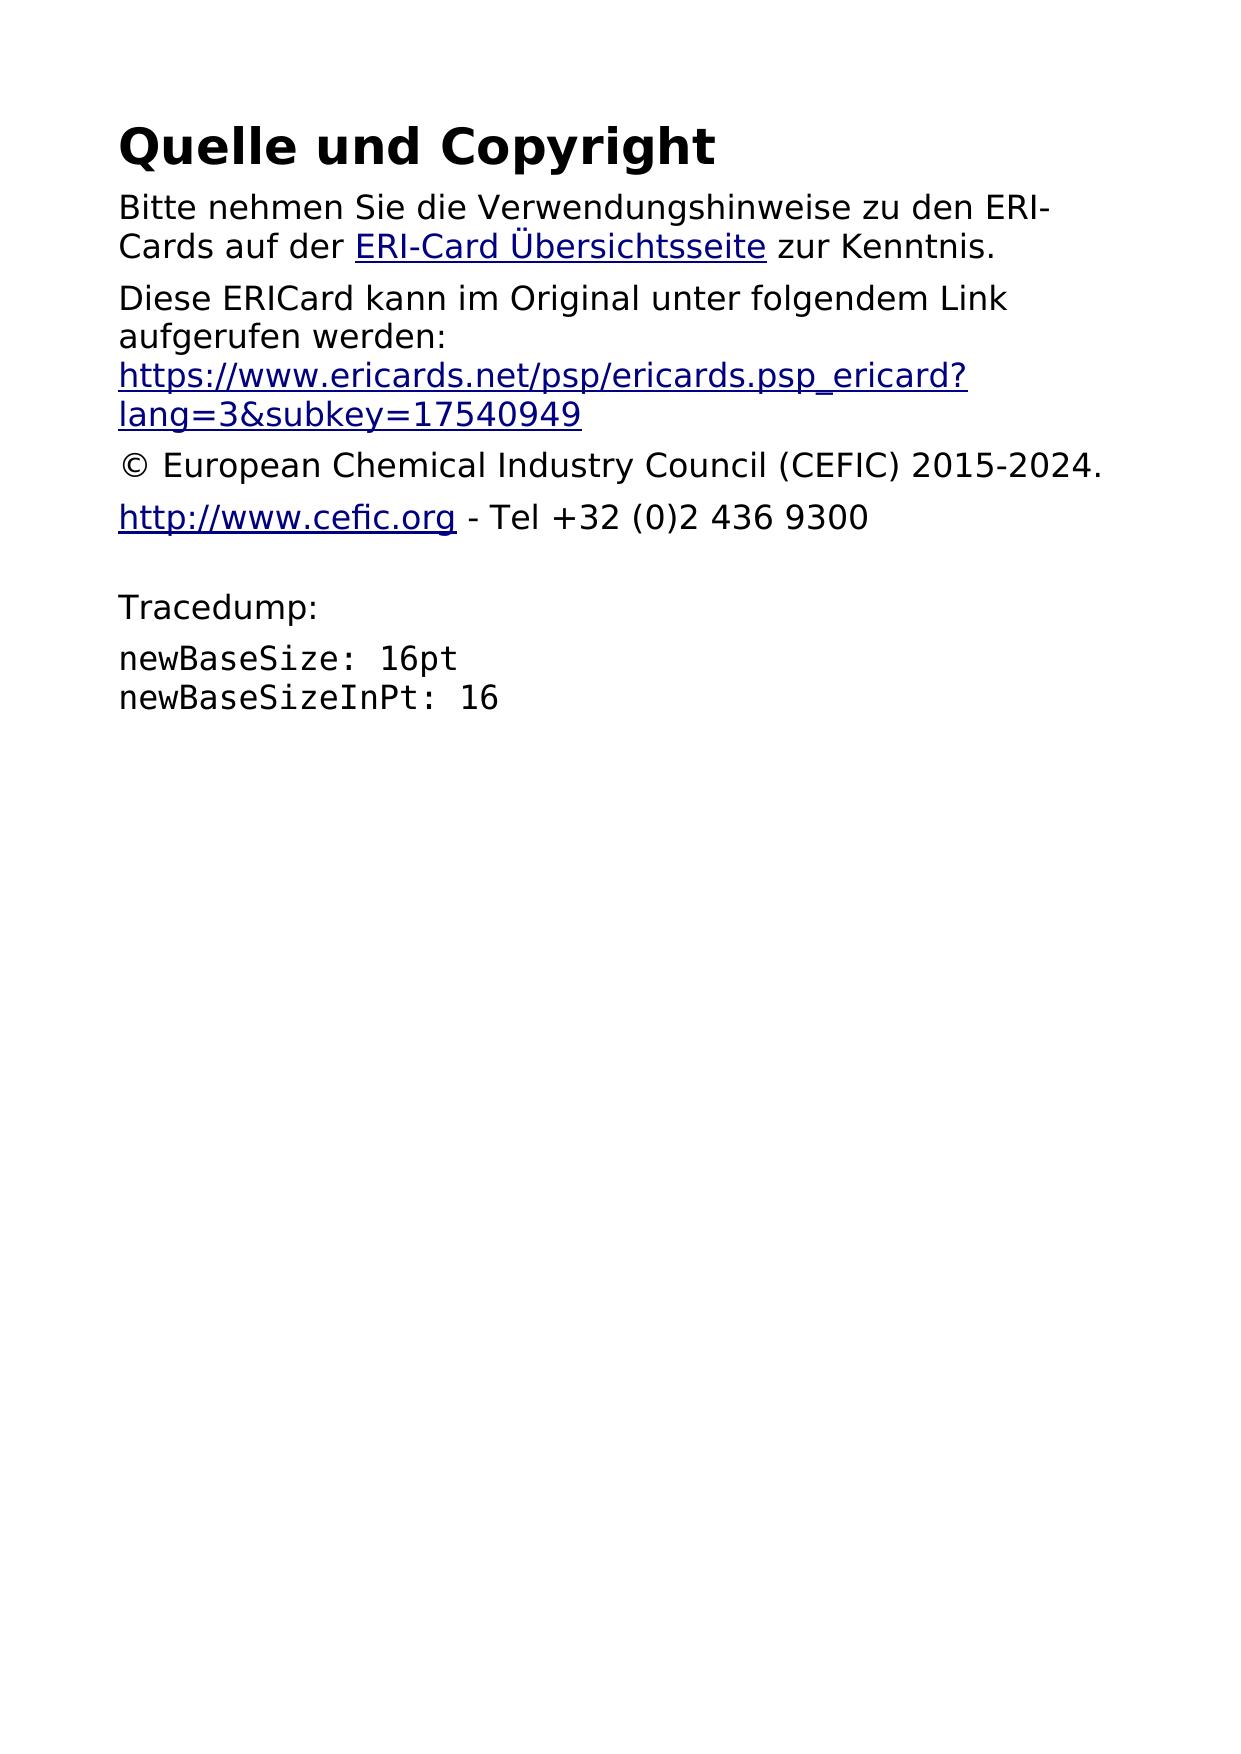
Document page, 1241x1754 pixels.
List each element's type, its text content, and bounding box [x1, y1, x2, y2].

text newBaseSize: 16pt newBaseSizeInPt: 16 [118, 640, 1122, 718]
text Bitte nehmen Sie die Verwendungshinweise zu den ERI-Cards auf der ERI-Card Übersichtsseite zur Kenntnis. [118, 189, 1122, 267]
text Diese ERICard kann im Original unter folgendem Link aufgerufen werden: https://www.ericards.net/psp/ericards.psp_ericard?lang=3&subkey=17540949 [118, 279, 1122, 434]
text Tracedump: [118, 550, 1122, 627]
text © European Chemical Industry Council (CEFIC) 2015-2024. [118, 447, 1122, 486]
text http://www.cefic.org - Tel +32 (0)2 436 9300 [118, 498, 1122, 537]
subtitle Quelle und Copyright [118, 118, 1122, 176]
